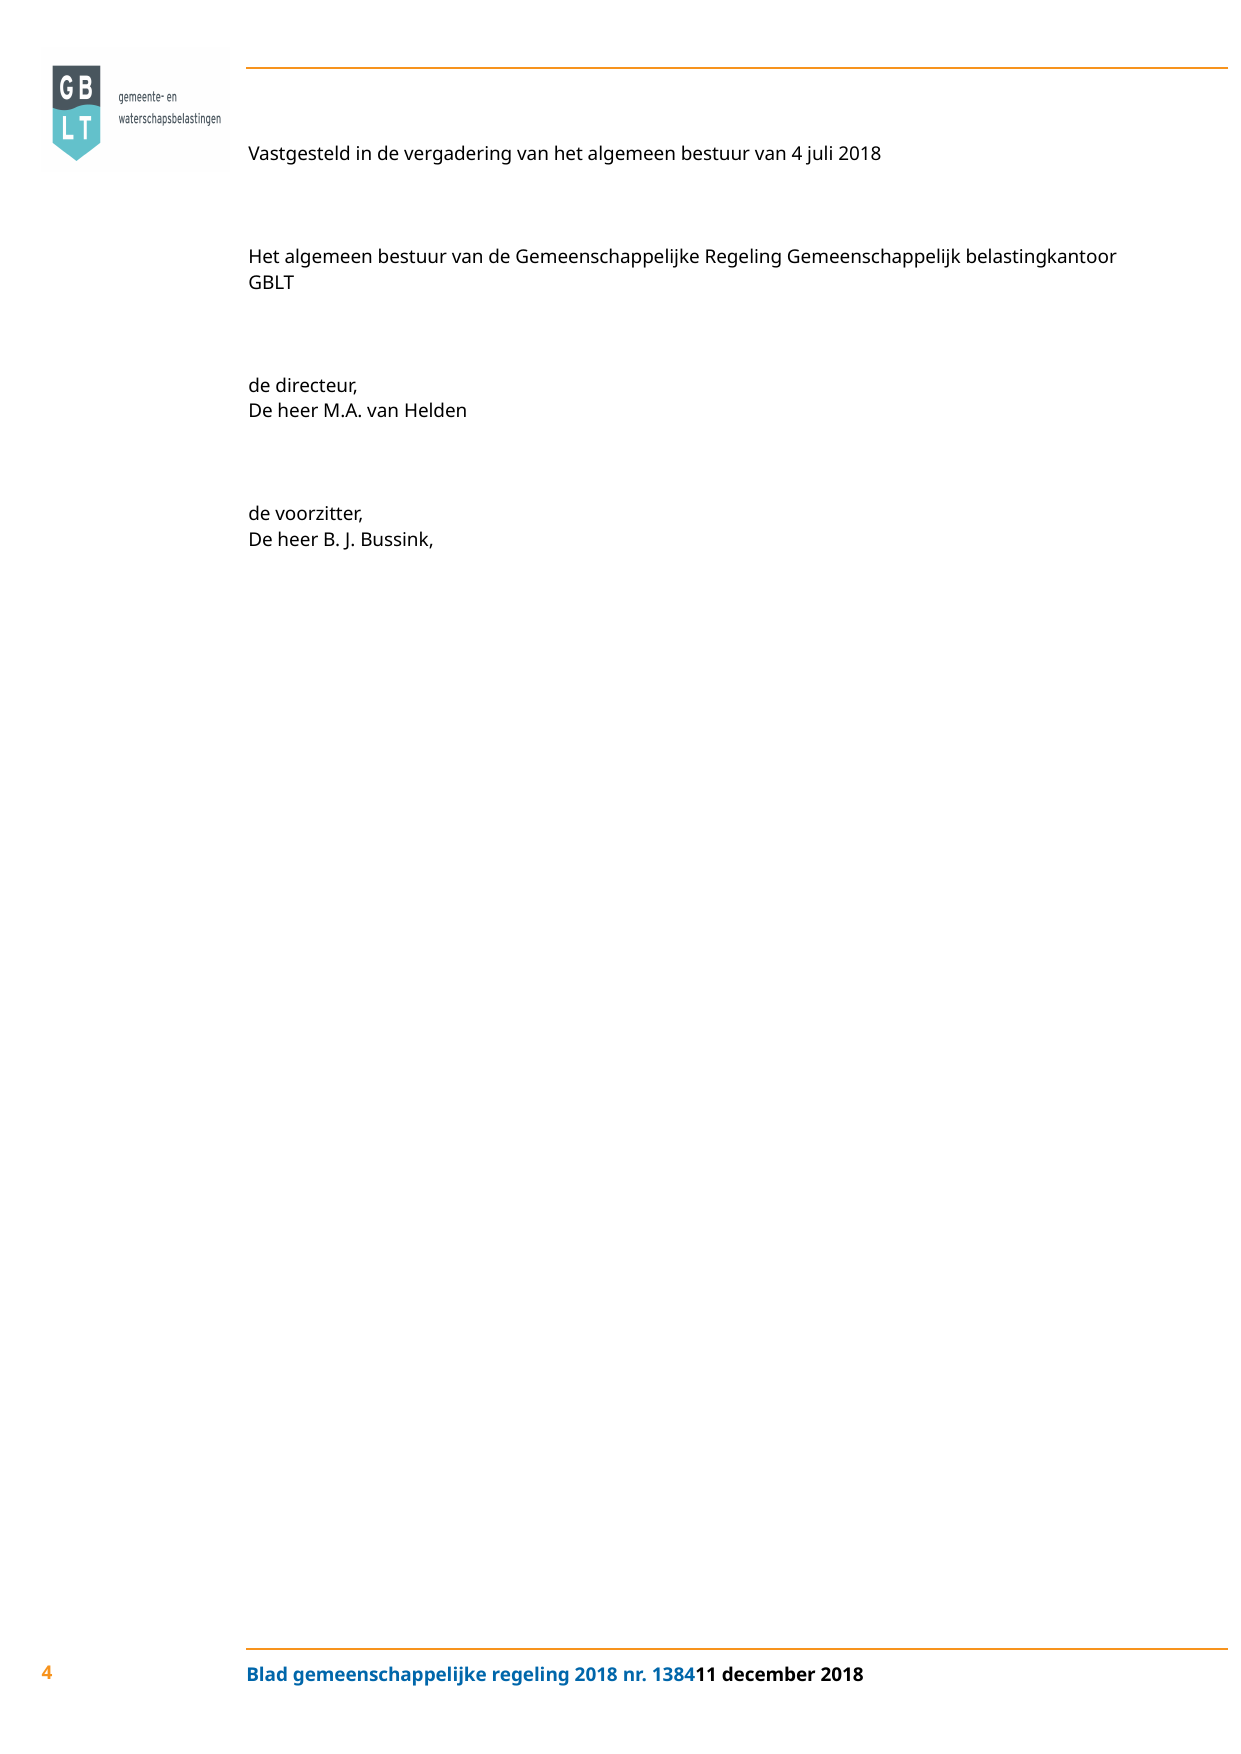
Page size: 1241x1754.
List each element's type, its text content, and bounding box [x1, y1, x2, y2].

text De heer B. J. Bussink, [248, 526, 1152, 552]
picture [41, 47, 231, 172]
text Het algemeen bestuur van de Gemeenschappelijke Regeling Gemeenschappelijk belastingkantoor GBLT [248, 243, 1152, 295]
text Vastgesteld in de vergadering van het algemeen bestuur van 4 juli 2018 [248, 140, 1152, 166]
text De heer M.A. van Helden [248, 398, 1152, 423]
text de voorzitter, [248, 501, 1152, 526]
text de directeur, [248, 372, 1152, 398]
